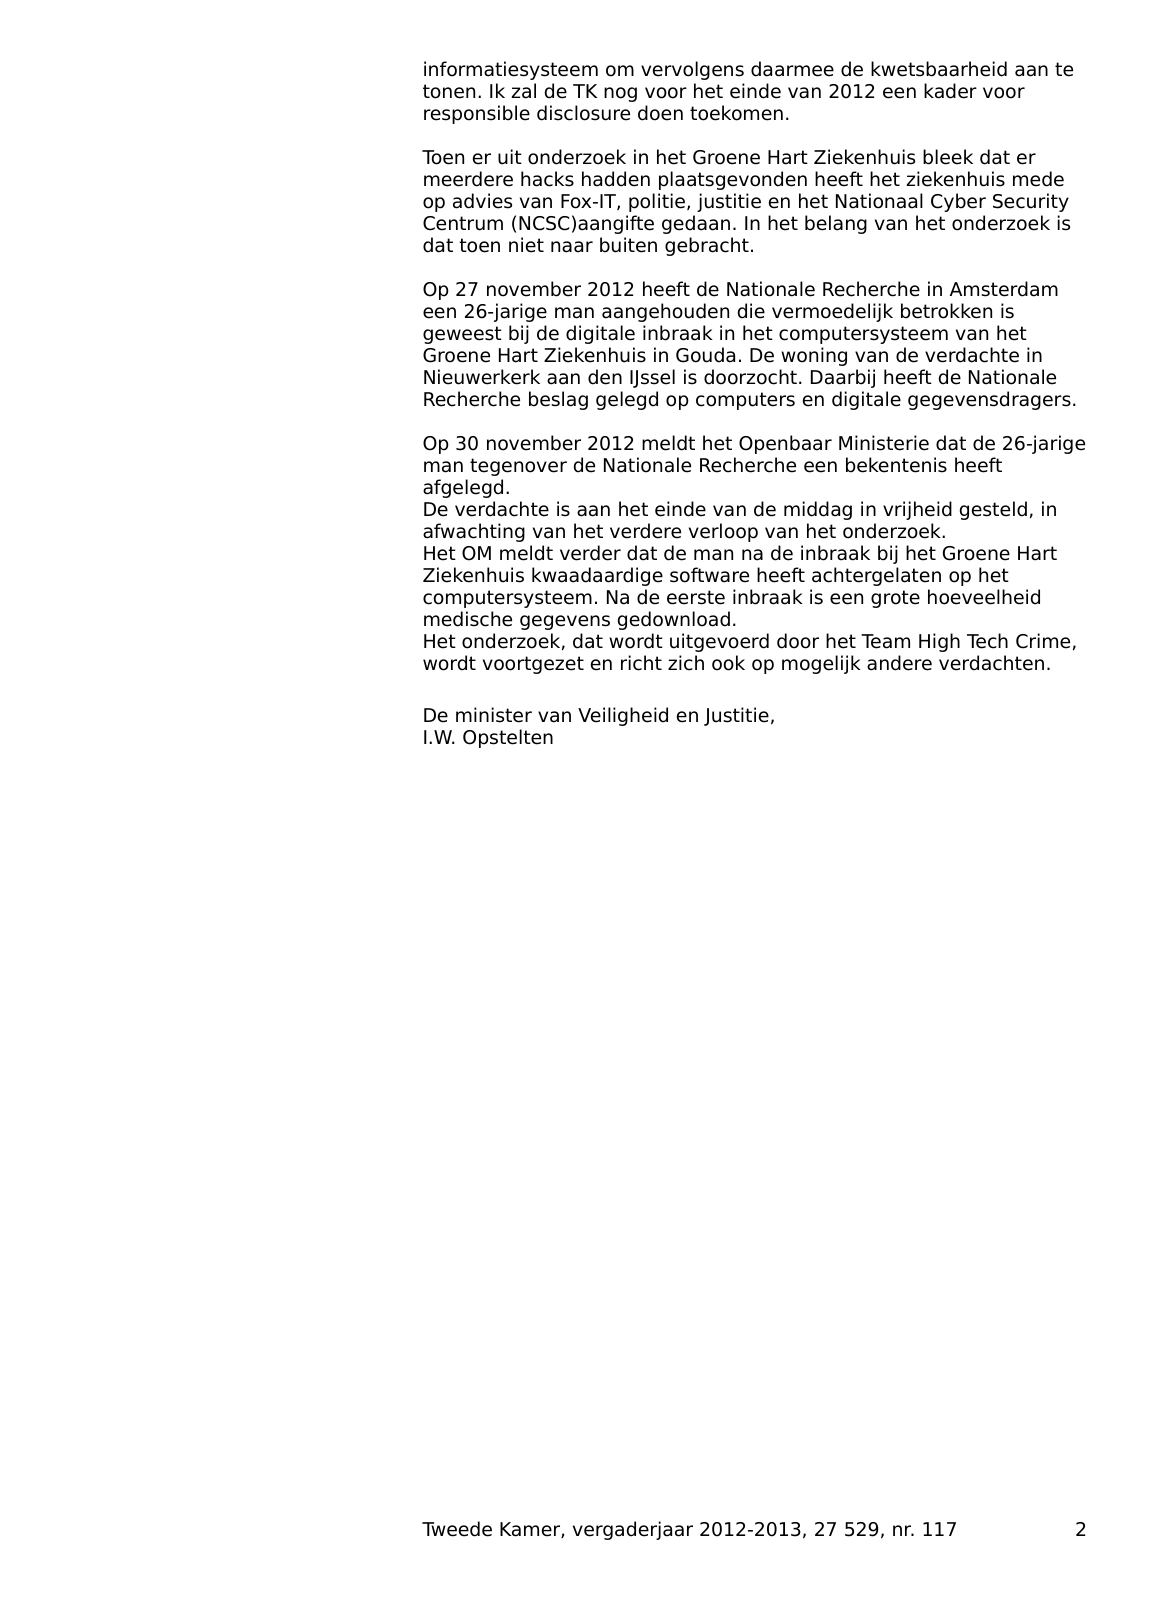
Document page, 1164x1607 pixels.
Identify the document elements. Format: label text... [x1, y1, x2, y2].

text De minister van Veiligheid en Justitie, I.W. Opstelten [422, 705, 1087, 749]
text Het OM meldt verder dat de man na de inbraak bij het Groene Hart Ziekenhuis kwaadaardige software heeft achtergelaten op het computersysteem. Na de eerste inbraak is een grote hoeveelheid medische gegevens gedownload. [422, 543, 1087, 631]
text Op 27 november 2012 heeft de Nationale Recherche in Amsterdam een 26-jarige man aangehouden die vermoedelijk betrokken is geweest bij de digitale inbraak in het computersysteem van het Groene Hart Ziekenhuis in Gouda. De woning van de verdachte in Nieuwerkerk aan den IJssel is doorzocht. Daarbij heeft de Nationale Recherche beslag gelegd op computers en digitale gegevensdragers. [422, 279, 1087, 411]
text Op 30 november 2012 meldt het Openbaar Ministerie dat de 26-jarige man tegenover de Nationale Recherche een bekentenis heeft afgelegd. [422, 433, 1087, 499]
text Toen er uit onderzoek in het Groene Hart Ziekenhuis bleek dat er meerdere hacks hadden plaatsgevonden heeft het ziekenhuis mede op advies van Fox-IT, politie, justitie en het Nationaal Cyber Security Centrum (NCSC)aangifte gedaan. In het belang van het onderzoek is dat toen niet naar buiten gebracht. [422, 147, 1087, 257]
text informatiesysteem om vervolgens daarmee de kwetsbaarheid aan te tonen. Ik zal de TK nog voor het einde van 2012 een kader voor responsible disclosure doen toekomen. [422, 59, 1087, 125]
text De verdachte is aan het einde van de middag in vrijheid gesteld, in afwachting van het verdere verloop van het onderzoek. [422, 499, 1087, 543]
text Het onderzoek, dat wordt uitgevoerd door het Team High Tech Crime, wordt voortgezet en richt zich ook op mogelijk andere verdachten. [422, 631, 1087, 675]
